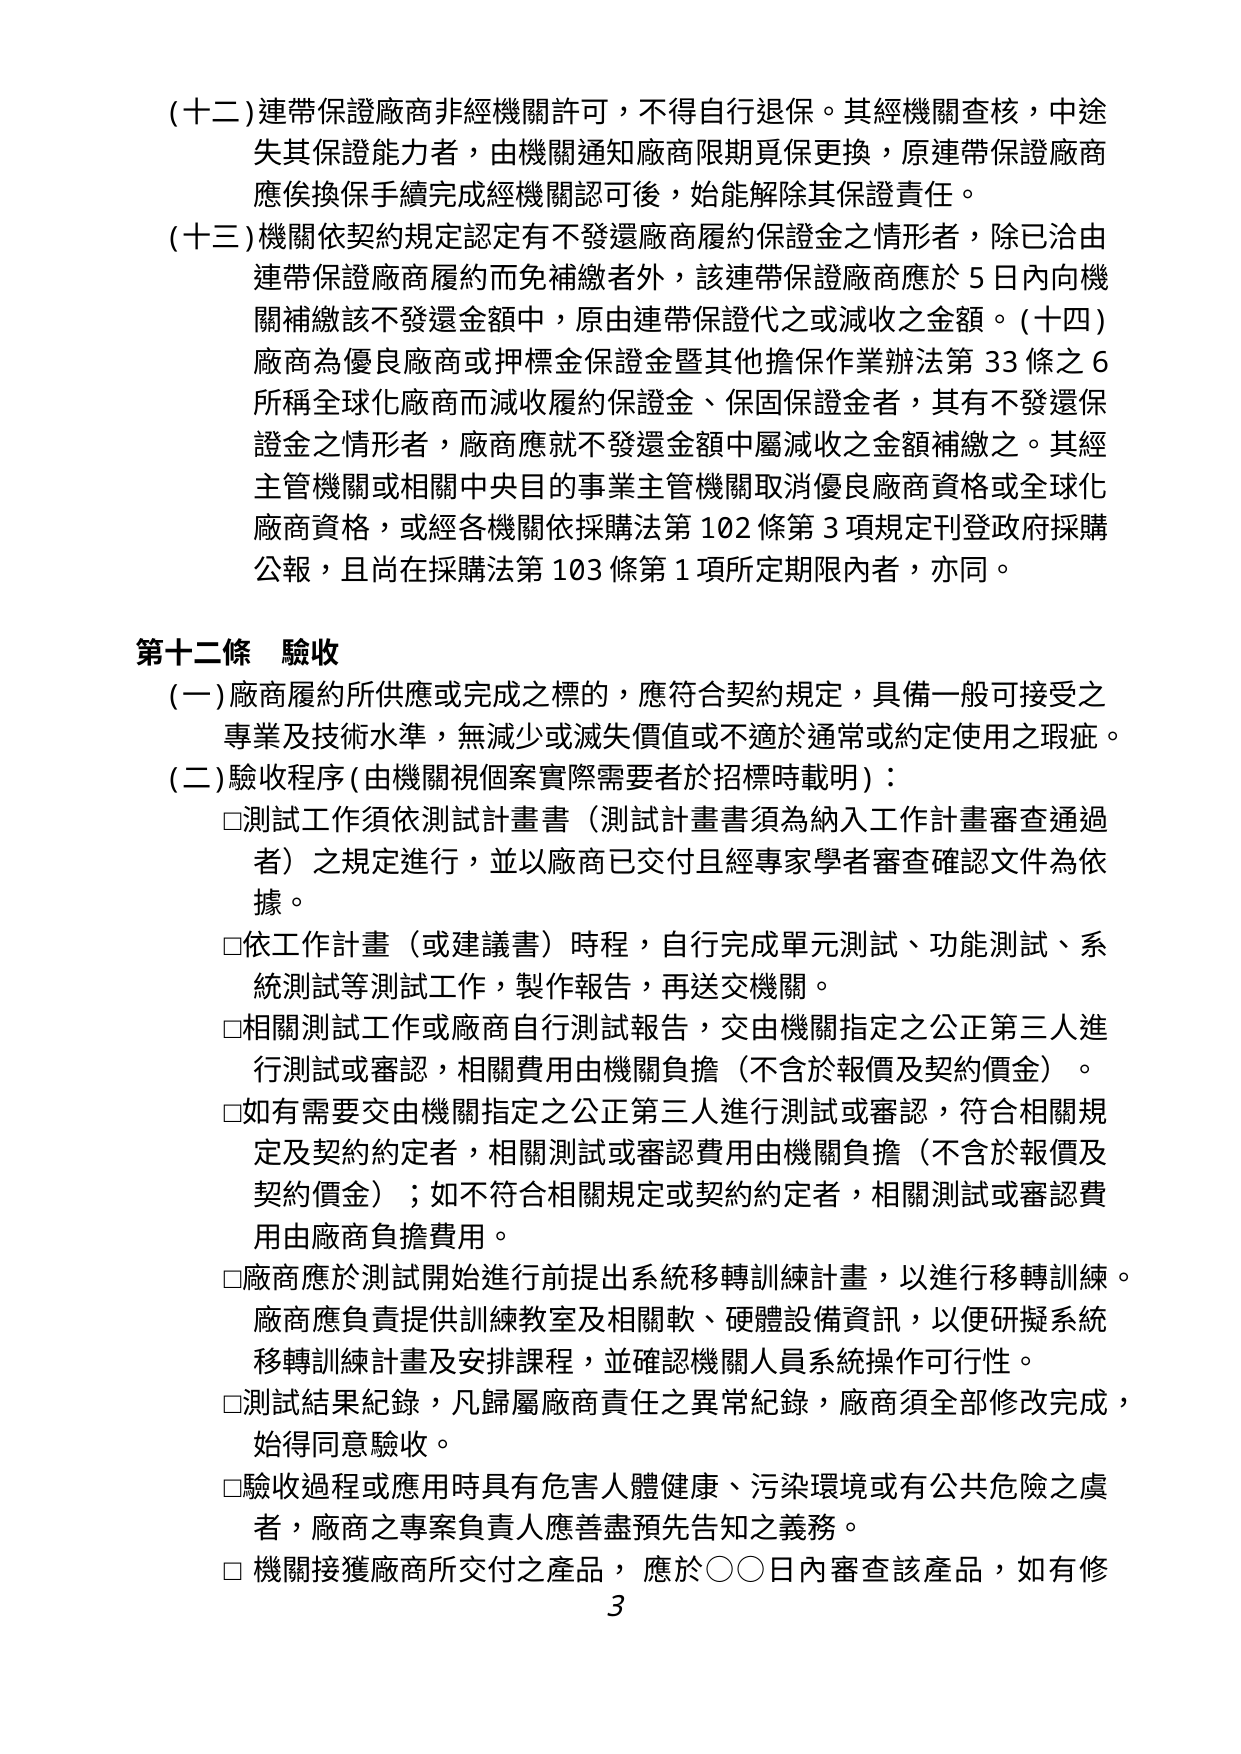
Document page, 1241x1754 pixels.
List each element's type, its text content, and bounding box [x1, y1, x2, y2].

text □ 機關接獲廠商所交付之產品，應於○○日內審查該產品，如有修 [223, 1547, 1109, 1589]
text □如有需要交由機關指定之公正第三人進行測試或審認，符合相關規定及契約約定者，相關測試或審認費用由機關負擔（不含於報價及契約價金）；如不符合相關規定或契約約定者，相關測試或審認費用由廠商負擔費用。 [223, 1089, 1109, 1255]
text □測試工作須依測試計畫書（測試計畫書須為納入工作計畫審查通過者）之規定進行，並以廠商已交付且經專家學者審查確認文件為依據。 [223, 797, 1109, 922]
text (十二)連帶保證廠商非經機關許可，不得自行退保。其經機關查核，中途失其保證能力者，由機關通知廠商限期覓保更換，原連帶保證廠商應俟換保手續完成經機關認可後，始能解除其保證責任。 [164, 89, 1109, 214]
text □測試結果紀錄，凡歸屬廠商責任之異常紀錄，廠商須全部修改完成，始得同意驗收。 [223, 1380, 1109, 1464]
text □依工作計畫（或建議書）時程，自行完成單元測試、功能測試、系統測試等測試工作，製作報告，再送交機關。 [223, 922, 1109, 1005]
text □驗收過程或應用時具有危害人體健康、污染環境或有公共危險之虞者，廠商之專案負責人應善盡預先告知之義務。 [223, 1464, 1109, 1547]
text (一)廠商履約所供應或完成之標的，應符合契約規定，具備一般可接受之專業及技術水準，無減少或滅失價值或不適於通常或約定使用之瑕疵。 [164, 672, 1109, 755]
text □相關測試工作或廠商自行測試報告，交由機關指定之公正第三人進行測試或審認，相關費用由機關負擔（不含於報價及契約價金）。 [223, 1005, 1109, 1089]
text 第十二條 驗收 [135, 630, 1109, 672]
text □廠商應於測試開始進行前提出系統移轉訓練計畫，以進行移轉訓練。廠商應負責提供訓練教室及相關軟、硬體設備資訊，以便研擬系統移轉訓練計畫及安排課程，並確認機關人員系統操作可行性。 [223, 1255, 1109, 1380]
text (十三)機關依契約規定認定有不發還廠商履約保證金之情形者，除已洽由連帶保證廠商履約而免補繳者外，該連帶保證廠商應於5日內向機關補繳該不發還金額中，原由連帶保證代之或減收之金額。(十四)廠商為優良廠商或押標金保證金暨其他擔保作業辦法第33條之6所稱全球化廠商而減收履約保證金、保固保證金者，其有不發還保證金之情形者，廠商應就不發還金額中屬減收之金額補繳之。其經主管機關或相關中央目的事業主管機關取消優良廠商資格或全球化廠商資格，或經各機關依採購法第102條第3項規定刊登政府採購公報，且尚在採購法第103條第1項所定期限內者，亦同。 [164, 214, 1109, 589]
text (二)驗收程序(由機關視個案實際需要者於招標時載明)： [164, 755, 1109, 797]
